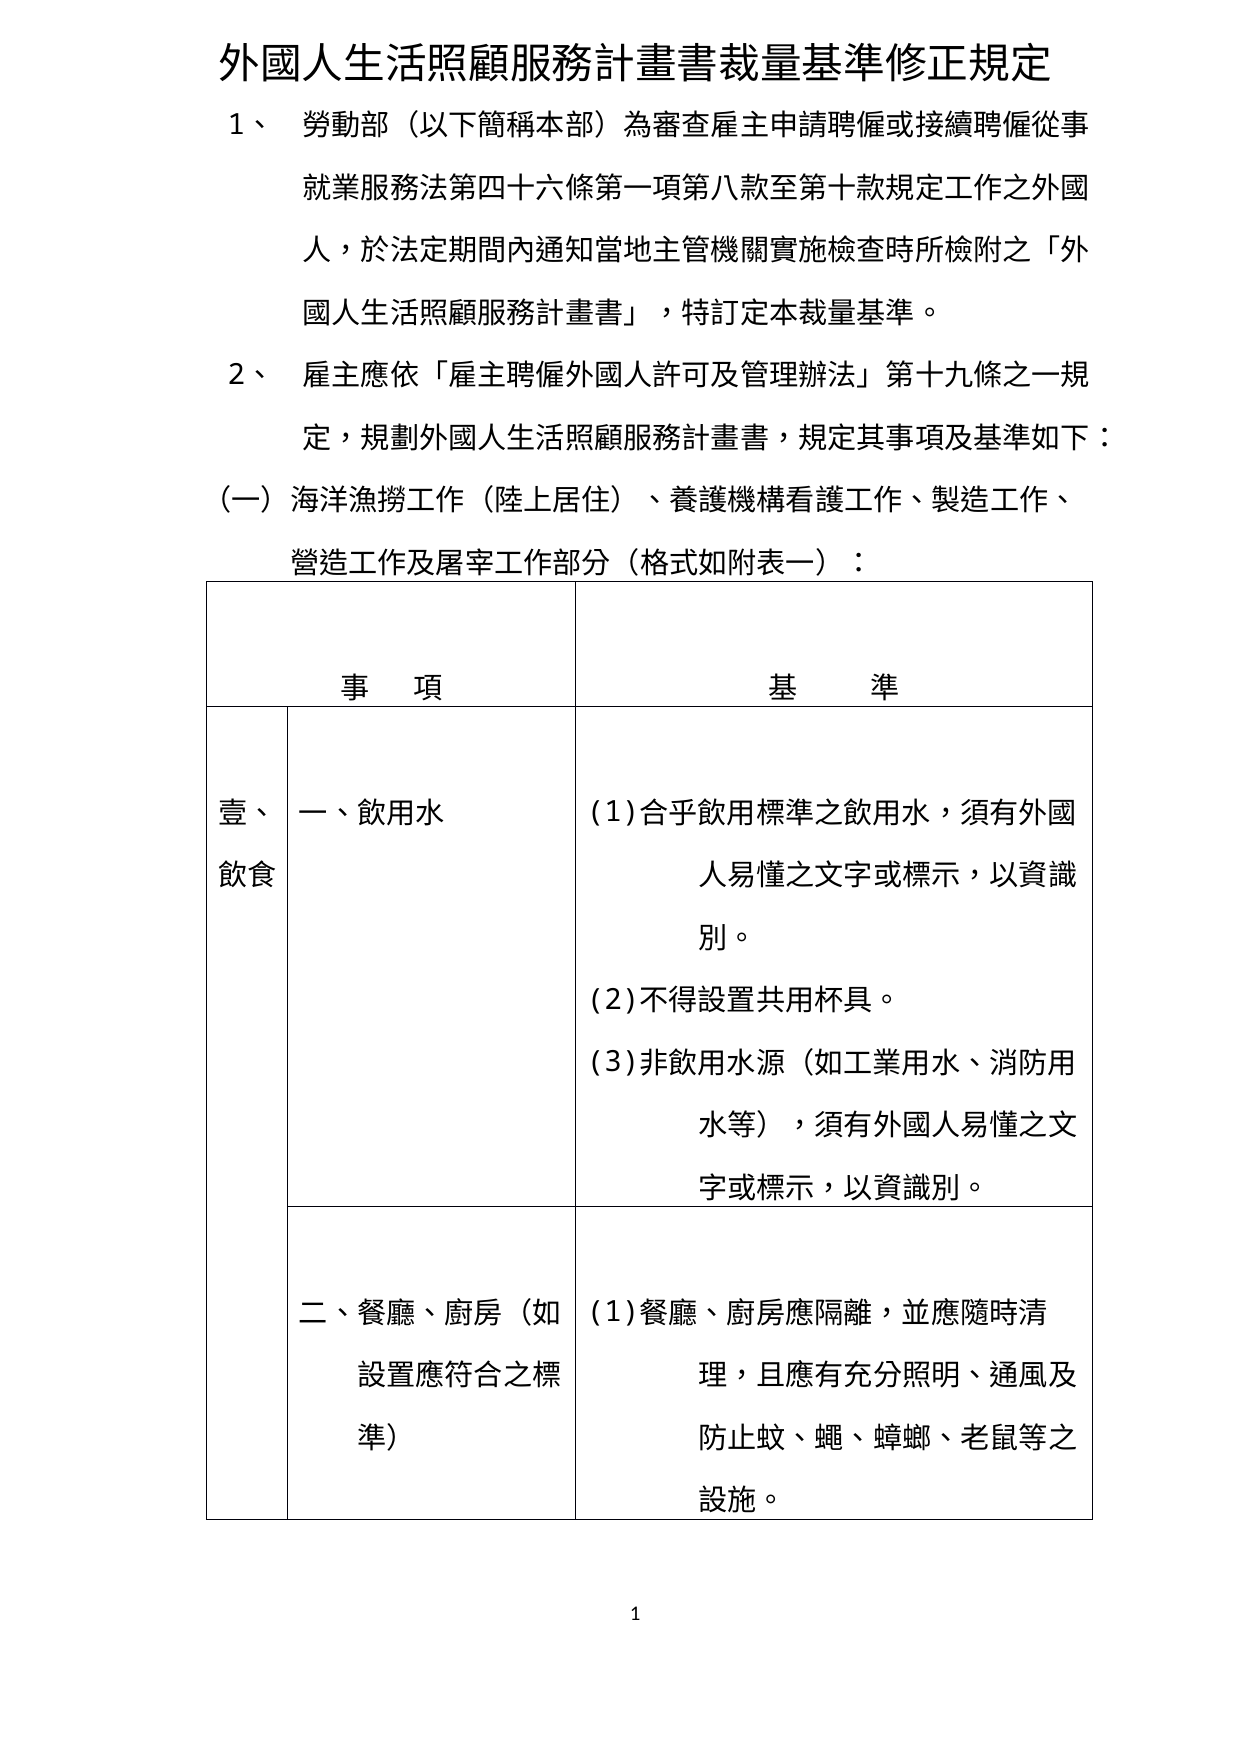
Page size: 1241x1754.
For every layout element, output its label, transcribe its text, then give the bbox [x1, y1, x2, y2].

text （一）海洋漁撈工作（陸上居住）、養護機構看護工作、製造工作、營造工作及屠宰工作部分（格式如附表一）： [202, 456, 1092, 581]
list 勞動部（以下簡稱本部）為審查雇主申請聘僱或接續聘僱從事就業服務法第四十六條第一項第八款至第十款規定工作之外國人，於法定期間內通知當地主管機關實施檢查時所檢附之「外國人生活照顧服務計畫書」，特訂定本裁量基準。 [227, 81, 1092, 331]
table_cell 二、餐廳、廚房（如設置應符合之標準） [288, 1207, 575, 1519]
table_cell 壹、飲食 [207, 707, 287, 1519]
list 雇主應依「雇主聘僱外國人許可及管理辦法」第十九條之一規定，規劃外國人生活照顧服務計畫書，規定其事項及基準如下： [227, 331, 1092, 456]
table_header 事 項 [207, 582, 575, 706]
table_cell 餐廳、廚房應隔離，並應隨時清理，且應有充分照明、通風及防止蚊、蠅、蟑螂、老鼠等之設施。 應備清潔衛生餐具及桌椅設施。 經健康檢查不合格之外國人遣返前，其所使用之餐具應特別單獨處理，不得與其他外國人混合使用。 餐廳、廚房均應設置足夠（二處以上）之安全門，以因應緊急事故發生時逃生之需。 餐廳、廚房及衛生、化糞處理設備間，應距離三十公尺以上。但衛生沖水式廁所不在此限。 經常維持整潔，由專人巡檢，並作成紀錄。 [576, 1207, 1092, 1519]
table_cell 一、飲用水 [288, 707, 575, 1206]
table_cell 合乎飲用標準之飲用水，須有外國人易懂之文字或標示，以資識別。 不得設置共用杯具。 非飲用水源（如工業用水、消防用水等），須有外國人易懂之文字或標示，以資識別。 [576, 707, 1092, 1206]
text 外國人生活照顧服務計畫書裁量基準修正規定 [177, 19, 1092, 81]
table_header 基 準 [576, 582, 1092, 706]
